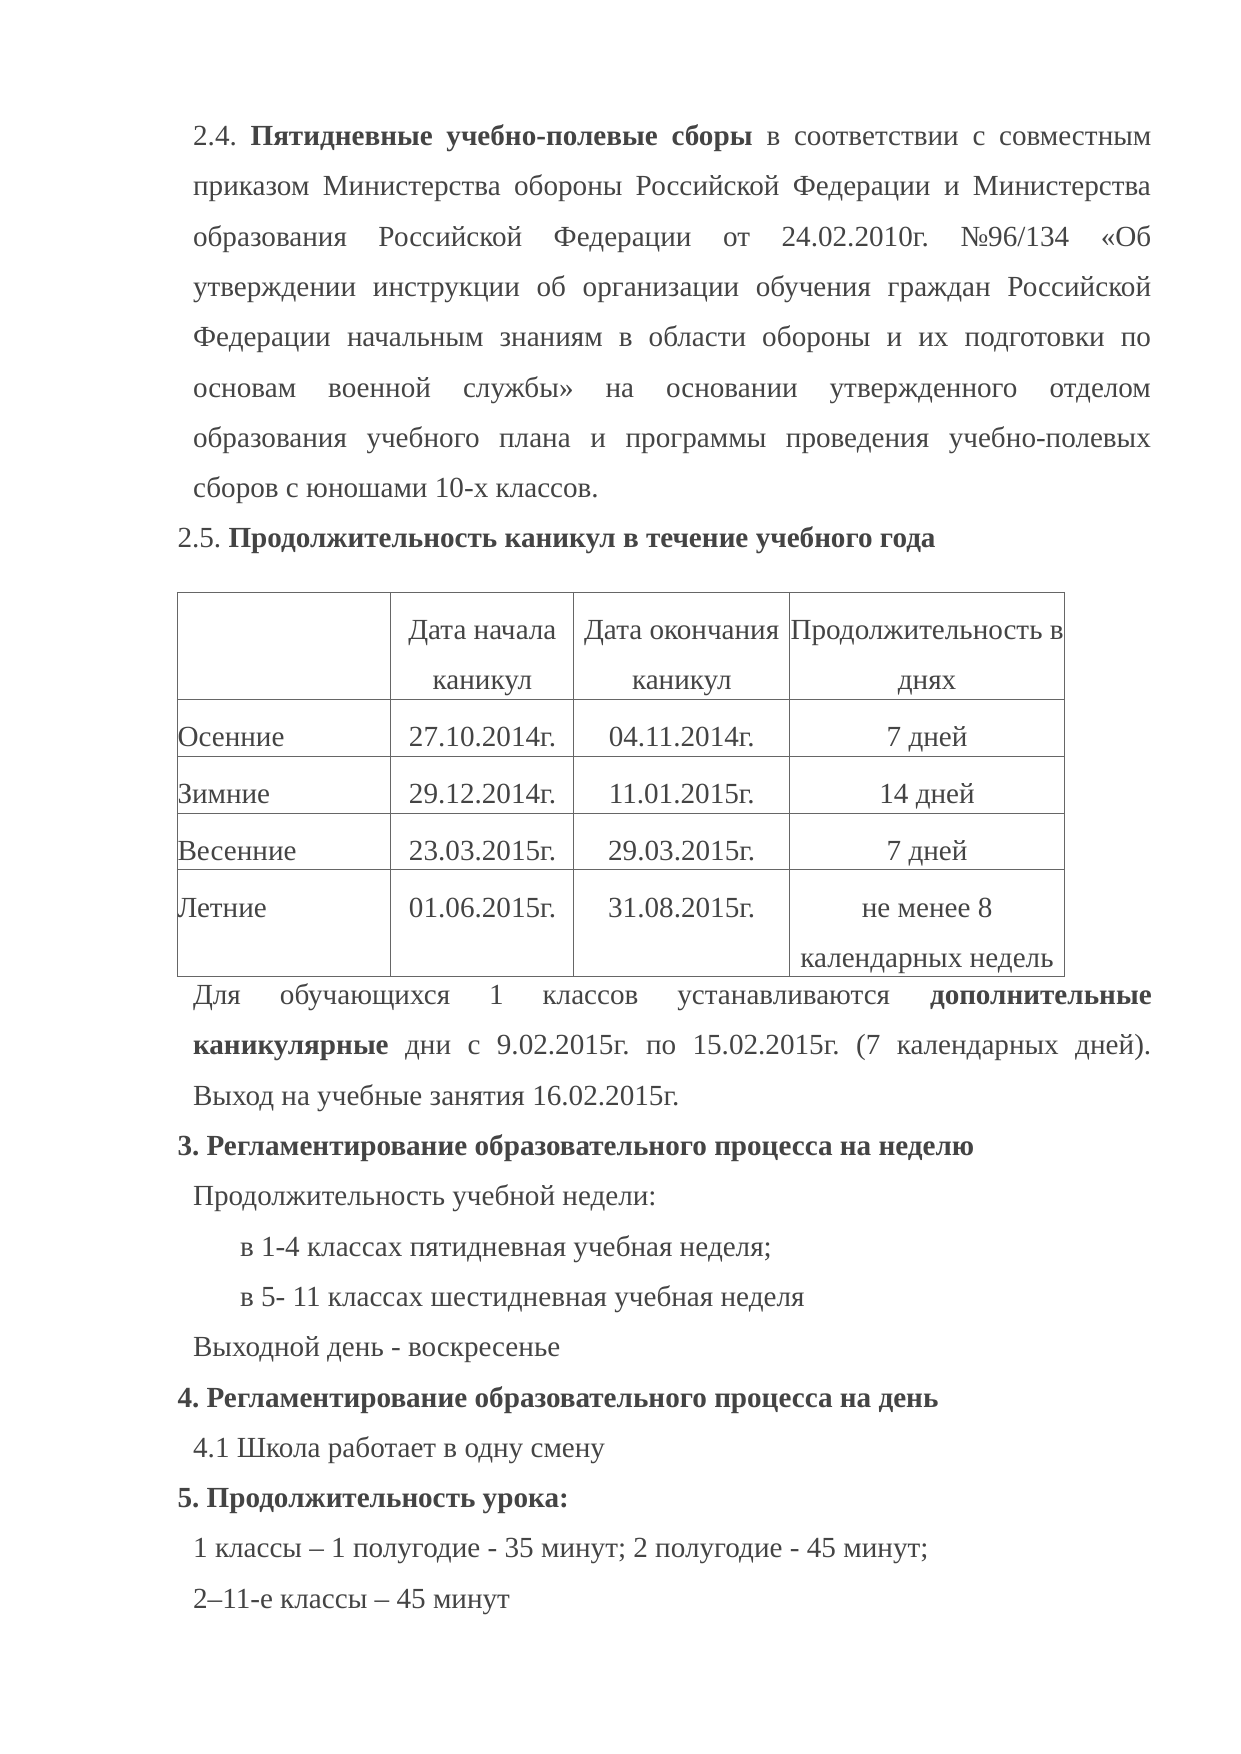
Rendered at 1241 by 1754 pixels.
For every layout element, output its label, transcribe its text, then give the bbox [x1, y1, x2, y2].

table_cell 01.06.2015г. [391, 870, 573, 976]
table_header Дата начала каникул [391, 593, 573, 699]
text 3. Регламентирование образовательного процесса на неделю [177, 1128, 1152, 1162]
table_cell 29.03.2015г. [574, 814, 789, 869]
table_cell Осенние [178, 700, 390, 756]
table_cell не менее 8 календарных недель [790, 870, 1064, 976]
text в 5- 11 классах шестидневная учебная неделя [240, 1279, 1152, 1313]
text 2–11-е классы – 45 минут [193, 1581, 1152, 1614]
text в 1-4 классах пятидневная учебная неделя; [240, 1229, 1152, 1262]
table_cell Зимние [178, 757, 390, 812]
text 2.4. Пятидневные учебно-полевые сборы в соответствии с совместным приказом Министерства обороны Российской Федерации и Министерства образования Российской Федерации от 24.02.2010г. №96/134 «Об утверждении инструкции об организации обучения граждан Российской Федерации начальным знаниям в области обороны и их подготовки по основам военной службы» на основании утвержденного отделом образования учебного плана и программы проведения учебно-полевых сборов с юношами 10-х классов. [193, 118, 1152, 504]
table_cell 11.01.2015г. [574, 757, 789, 812]
table_cell 7 дней [790, 814, 1064, 869]
text 2.5. Продолжительность каникул в течение учебного года [177, 521, 1152, 554]
table_header [178, 593, 390, 699]
table_header Продолжительность в днях [790, 593, 1064, 699]
table_header Дата окончания каникул [574, 593, 789, 699]
text Продолжительность учебной недели: [193, 1178, 1152, 1212]
text 5. Продолжительность урока: [177, 1480, 1152, 1514]
text 1 классы – 1 полугодие - 35 минут; 2 полугодие - 45 минут; [193, 1531, 1152, 1564]
table_cell Летние [178, 870, 390, 976]
text Выходной день - воскресенье [193, 1329, 1152, 1363]
table_cell 04.11.2014г. [574, 700, 789, 756]
table_cell 29.12.2014г. [391, 757, 573, 812]
text Для обучающихся 1 классов устанавливаются дополнительные каникулярные дни с 9.02.2015г. по 15.02.2015г. (7 календарных дней). Выход на учебные занятия 16.02.2015г. [193, 977, 1152, 1111]
table_cell 31.08.2015г. [574, 870, 789, 976]
text 4. Регламентирование образовательного процесса на день [177, 1380, 1152, 1413]
table_cell 14 дней [790, 757, 1064, 812]
table_cell 7 дней [790, 700, 1064, 756]
table_cell 27.10.2014г. [391, 700, 573, 756]
table_cell Весенние [178, 814, 390, 869]
text 4.1 Школа работает в одну смену [193, 1430, 1152, 1463]
table_cell 23.03.2015г. [391, 814, 573, 869]
